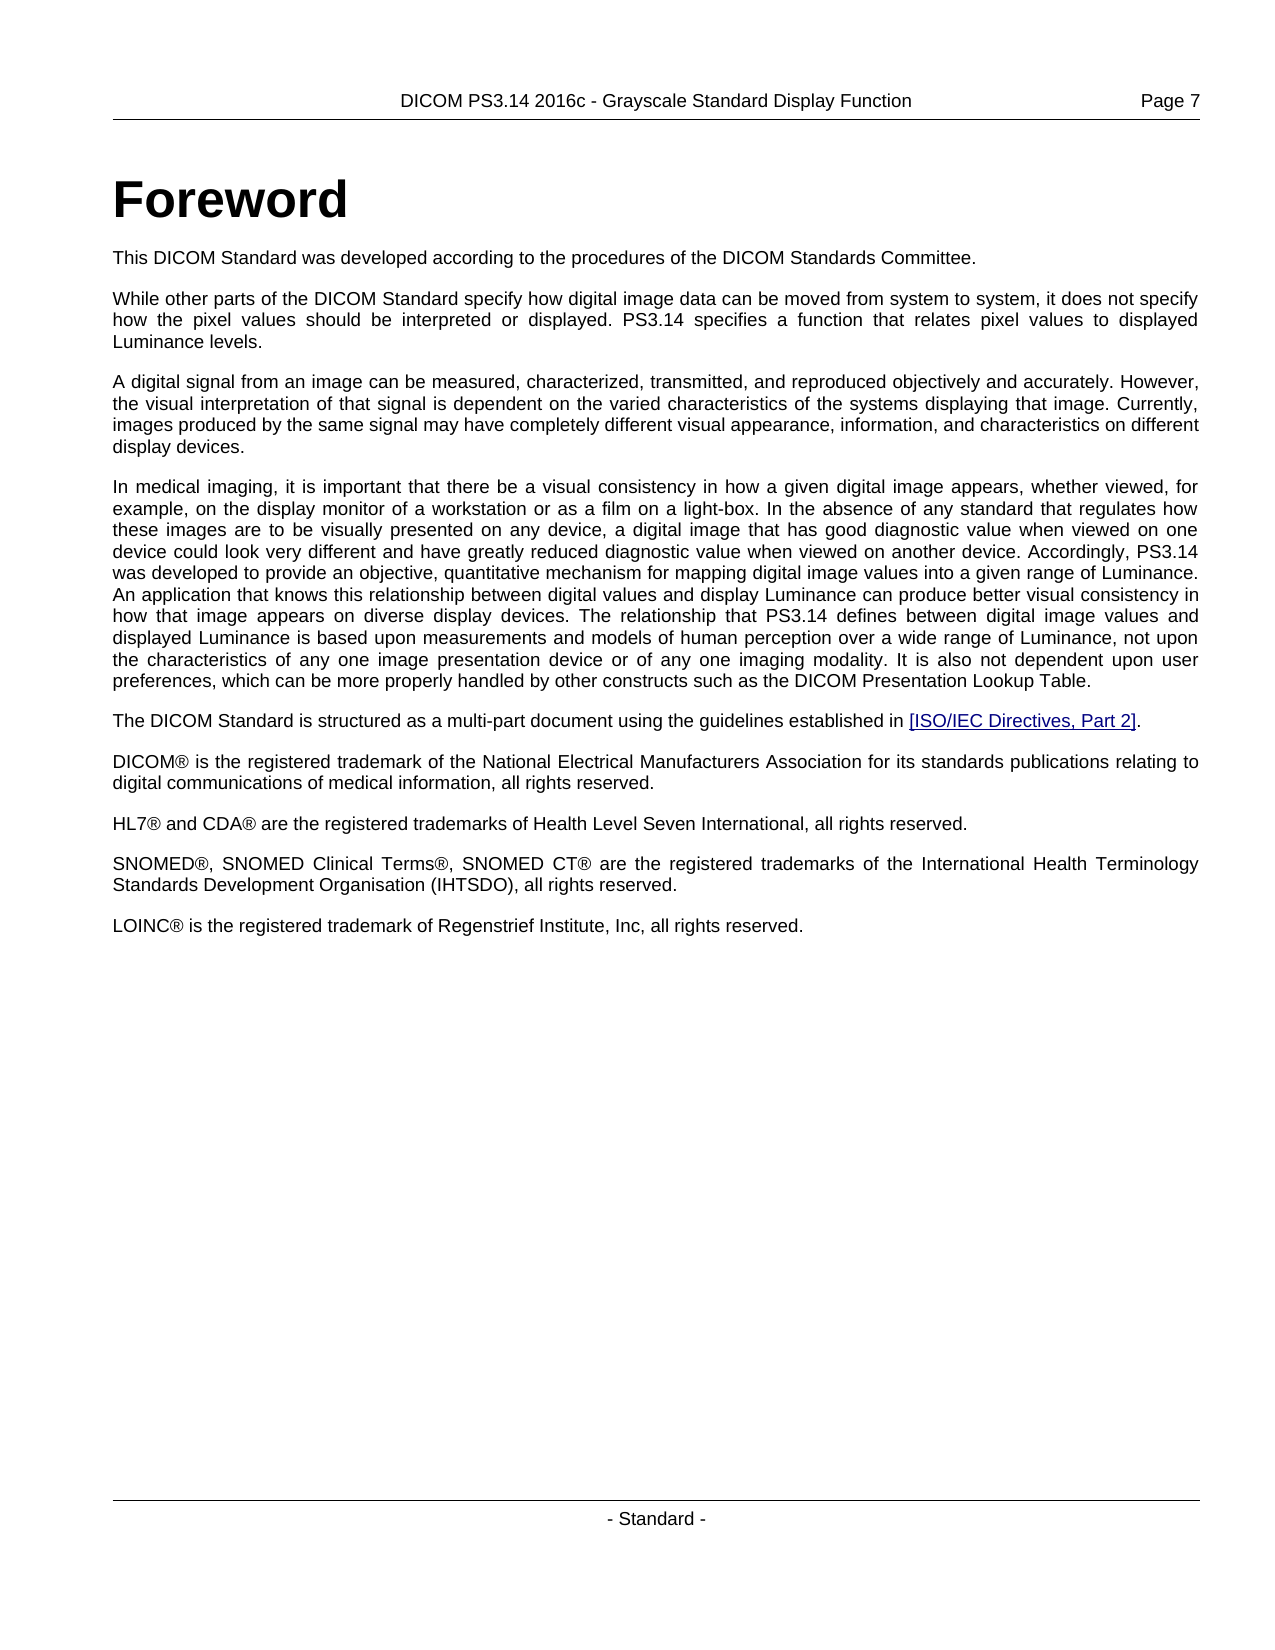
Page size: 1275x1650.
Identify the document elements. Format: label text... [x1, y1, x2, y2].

text In medical imaging, it is important that there be a visual consistency in how a given digital image appears, whether viewed, for example, on the display monitor of a workstation or as a film on a light-box. In the absence of any standard that regulates how these images are to be visually presented on any device, a digital image that has good diagnostic value when viewed on one device could look very different and have greatly reduced diagnostic value when viewed on another device. Accordingly, PS3.14 was developed to provide an objective, quantitative mechanism for mapping digital image values into a given range of Luminance. An application that knows this relationship between digital values and display Luminance can produce better visual consistency in how that image appears on diverse display devices. The relationship that PS3.14 defines between digital image values and displayed Luminance is based upon measurements and models of human perception over a wide range of Luminance, not upon the characteristics of any one image presentation device or of any one imaging modality. It is also not dependent upon user preferences, which can be more properly handled by other constructs such as the DICOM Presentation Lookup Table. [112, 476, 1200, 691]
text This DICOM Standard was developed according to the procedures of the DICOM Standards Committee. [112, 247, 1200, 269]
text While other parts of the DICOM Standard specify how digital image data can be moved from system to system, it does not specify how the pixel values should be interpreted or displayed. PS3.14 specifies a function that relates pixel values to displayed Luminance levels. [112, 287, 1200, 352]
text SNOMED®, SNOMED Clinical Terms®, SNOMED CT® are the registered trademarks of the International Health Terminology Standards Development Organisation (IHTSDO), all rights reserved. [112, 853, 1200, 896]
text The DICOM Standard is structured as a multi-part document using the guidelines established in [ISO/IEC Directives, Part 2]. [112, 710, 1200, 732]
text Foreword [112, 169, 1200, 228]
text LOINC® is the registered trademark of Regenstrief Institute, Inc, all rights reserved. [112, 914, 1200, 936]
text DICOM® is the registered trademark of the National Electrical Manufacturers Association for its standards publications relating to digital communications of medical information, all rights reserved. [112, 751, 1200, 794]
text HL7® and CDA® are the registered trademarks of Health Level Seven International, all rights reserved. [112, 812, 1200, 834]
text A digital signal from an image can be measured, characterized, transmitted, and reproduced objectively and accurately. However, the visual interpretation of that signal is dependent on the varied characteristics of the systems displaying that image. Currently, images produced by the same signal may have completely different visual appearance, information, and characteristics on different display devices. [112, 371, 1200, 457]
